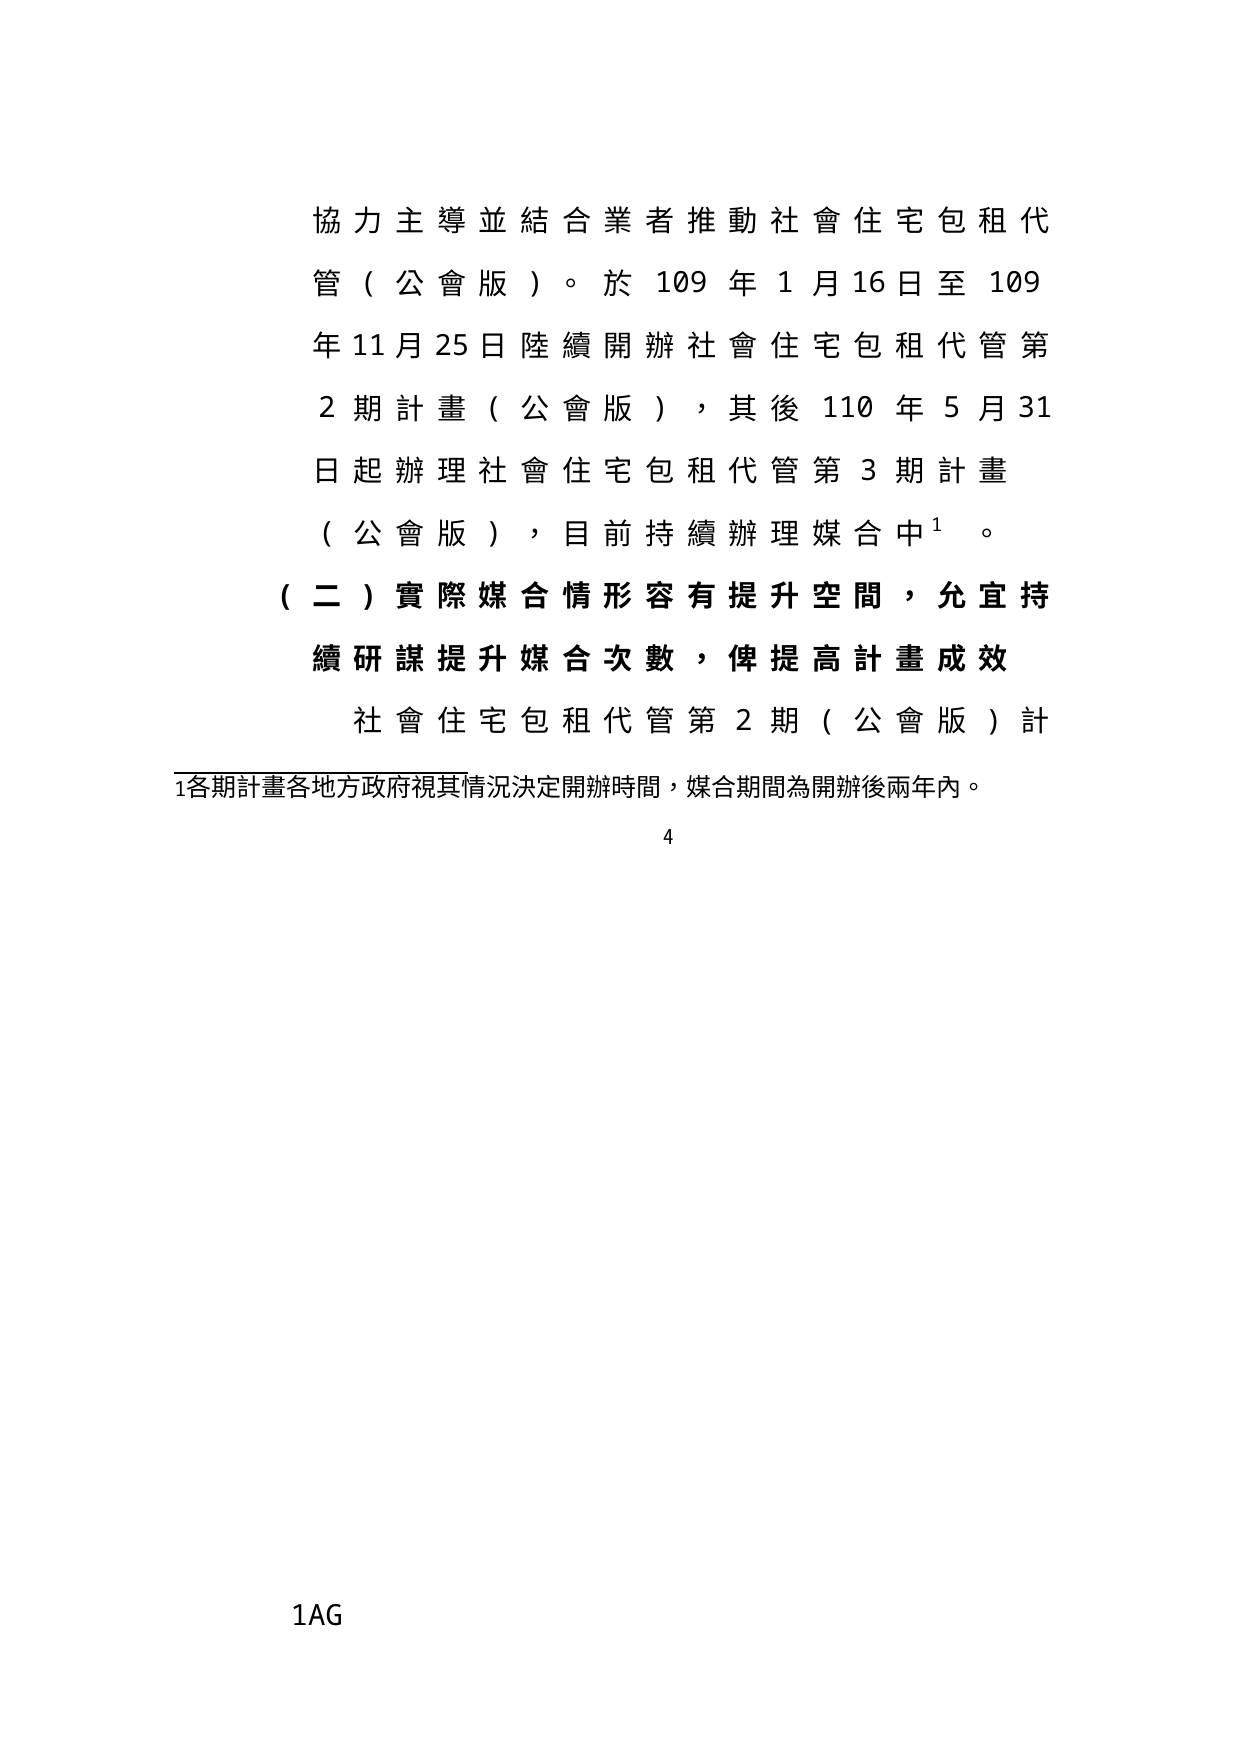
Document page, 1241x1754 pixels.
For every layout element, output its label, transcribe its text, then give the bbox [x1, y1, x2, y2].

text (二)實際媒合情形容有提升空間，允宜持續研謀提升媒合次數，俾提高計畫成效 [240, 552, 1056, 677]
text 社會住宅包租代管第2期(公會版)計畫共6直轄市（臺北、新北、桃園、臺中、臺南、高雄）租賃住宅服務商業同業公會及43家租賃住宅服務業者參與，已於109年1月16日各地方政府視其辦理情形陸續開辦，截至110年8月底核定興辦戶數5,000戶、累計媒合5,937戶，累計媒合戶次占核定興辦戶數之118.74%。其中桃園市(350.25%)媒合狀況較為活絡，另臺北市(52.55%)及臺南市(34.33%)相較其他直轄市偏低（詳表1），實施成效仍待強化。 [269, 677, 1056, 740]
text 另為增加社會住宅供給達8年8萬戶包租代管目標，並因應「租賃住宅市場發展及管理條例」於107年6月27日施行，租賃住宅市場引入專業服務制度，建立租賃住宅管理人員專業證照制度，各直轄市、縣市陸續成立租賃住宅服務商業同業公會，故由各地方政府委託業者辦理1萬5,000戶(縣市版)外，另加入由住都中心偕同租賃需求較高之6個直轄市之地方公會，協力主導並結合業者推動社會住宅包租代管(公會版)。於109年1月16日至109年11月25日陸續開辦社會住宅包租代管第2期計畫(公會版)，其後110年5月31日起辦理社會住宅包租代管第3期計畫(公會版)，目前持續辦理媒合中。 [269, 177, 1056, 552]
text 各期計畫各地方政府視其情況決定開辦時間，媒合期間為開辦後兩年內。 [174, 773, 1063, 802]
